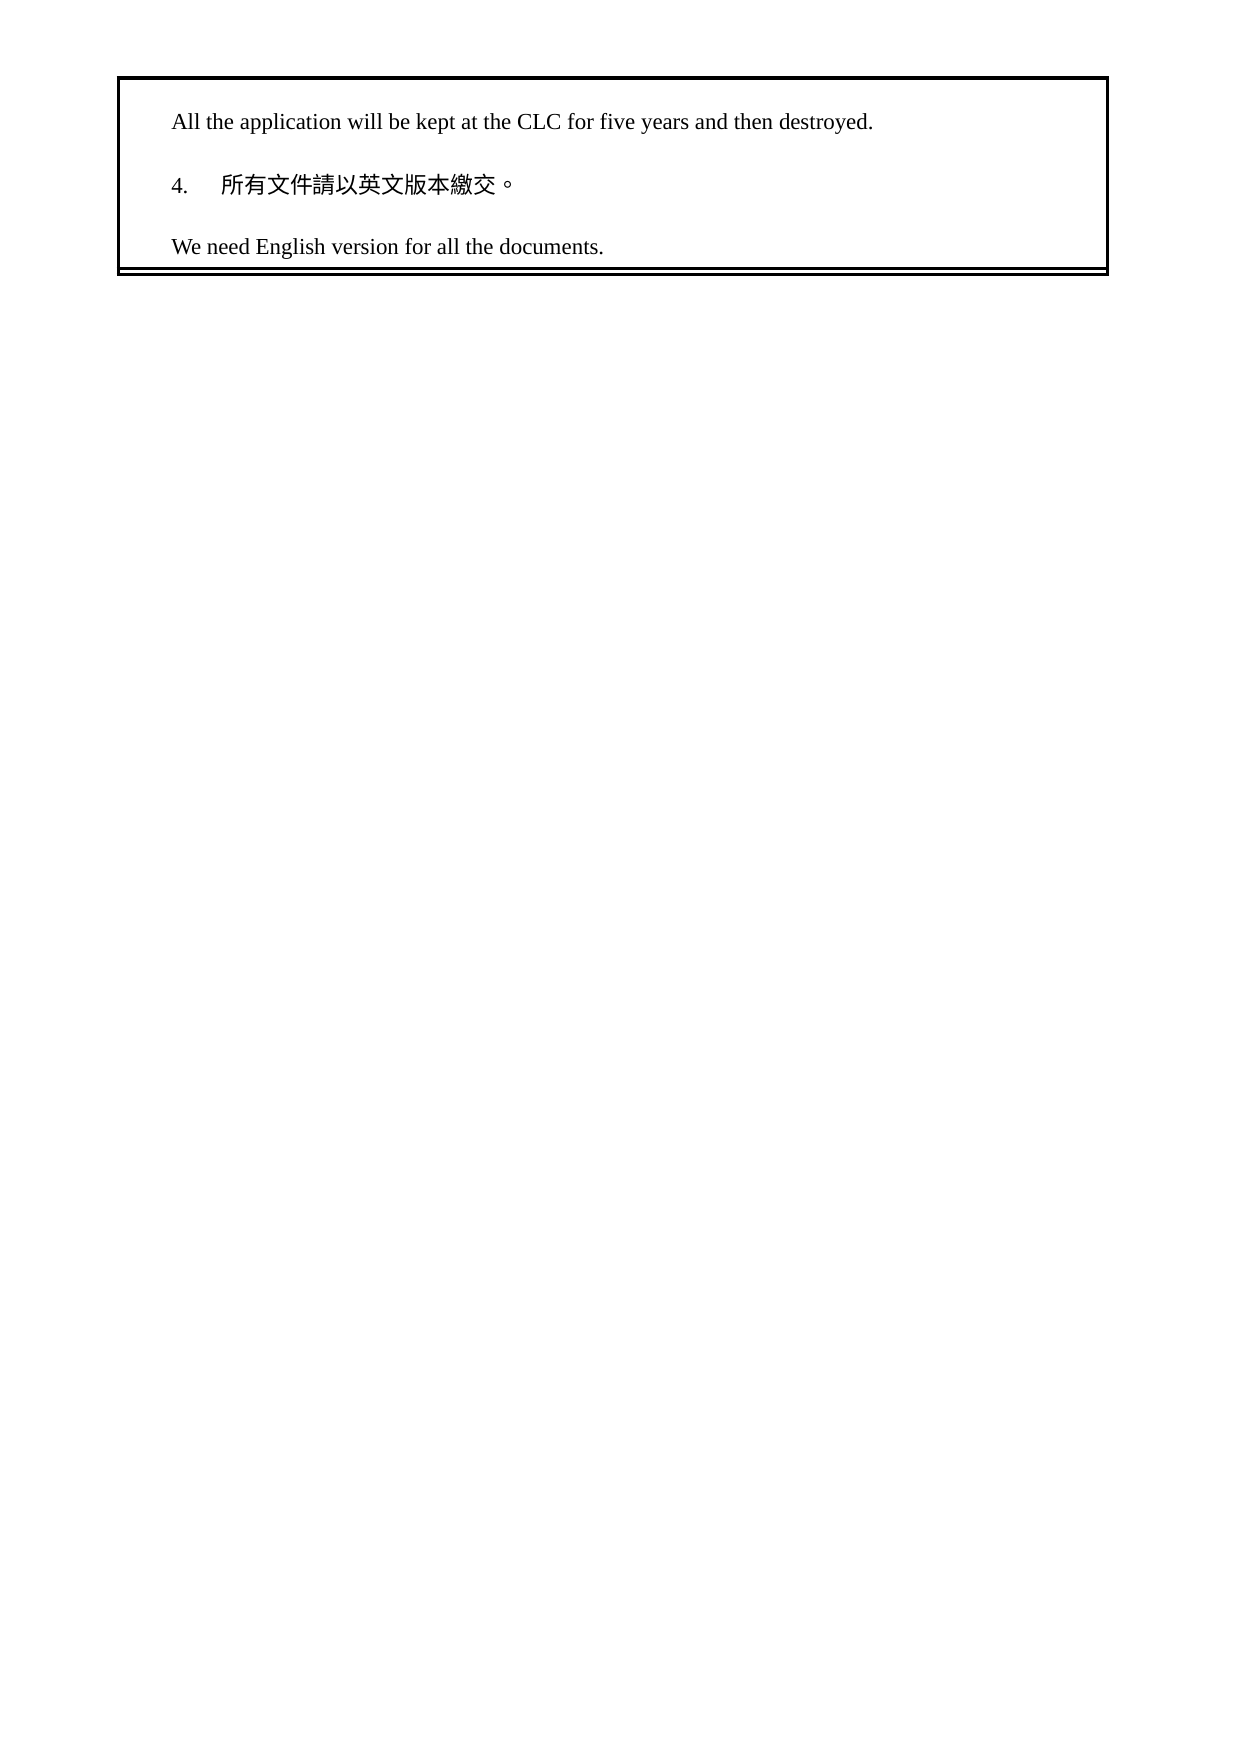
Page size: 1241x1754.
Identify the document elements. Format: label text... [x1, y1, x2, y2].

table_cell All the application will be kept at the CLC for five years and then destroyed. 所有文件請以英文版本繳交。 We need English version for all the documents. [120, 80, 1106, 267]
